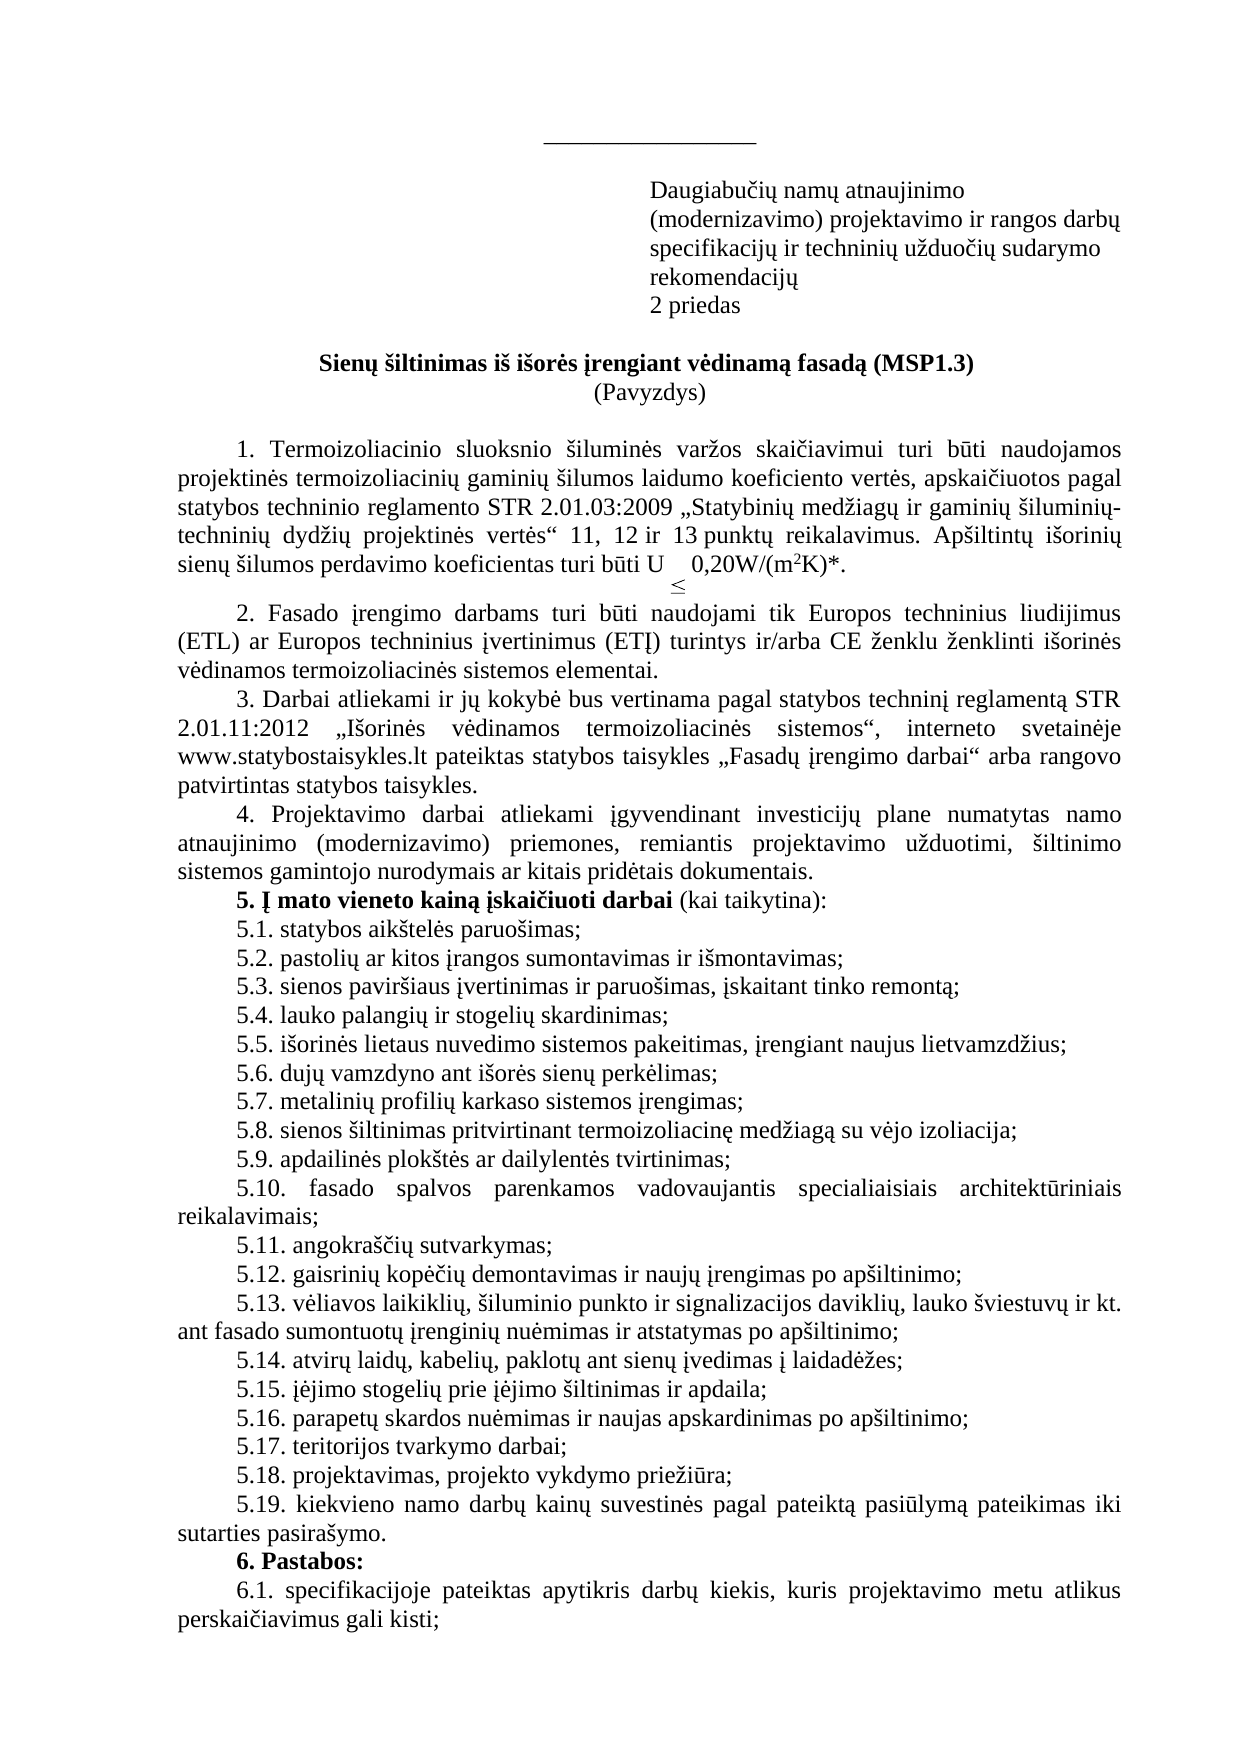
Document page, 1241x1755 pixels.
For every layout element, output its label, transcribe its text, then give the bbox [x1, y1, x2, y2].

text 4. Projektavimo darbai atliekami įgyvendinant investicijų plane numatytas namo atnaujinimo (modernizavimo) priemones, remiantis projektavimo užduotimi, šiltinimo sistemos gamintojo nurodymais ar kitais pridėtais dokumentais. [177, 799, 1122, 885]
text 5.7. metalinių profilių karkaso sistemos įrengimas; [177, 1086, 1122, 1115]
text 5.10. fasado spalvos parenkamos vadovaujantis specialiaisiais architektūriniais reikalavimais; [177, 1173, 1122, 1230]
text 5.16. parapetų skardos nuėmimas ir naujas apskardinimas po apšiltinimo; [177, 1403, 1122, 1431]
text 5.11. angokraščių sutvarkymas; [177, 1230, 1122, 1259]
text 5.12. gaisrinių kopėčių demontavimas ir naujų įrengimas po apšiltinimo; [177, 1259, 1122, 1288]
text (Pavyzdys) [177, 377, 1122, 406]
text 1. Termoizoliacinio sluoksnio šiluminės varžos skaičiavimui turi būti naudojamos projektinės termoizoliacinių gaminių šilumos laidumo koeficiento vertės, apskaičiuotos pagal statybos techninio reglamento STR 2.01.03:2009 „Statybinių medžiagų ir gaminių šiluminių-techninių dydžių projektinės vertės“ 11, 12 ir 13 punktų reikalavimus. Apšiltintų išorinių sienų šilumos perdavimo koeficientas turi būti U<= 0,20W/(m2K)*. [177, 434, 1122, 598]
text Sienų šiltinimas iš išorės įrengiant vėdinamą fasadą (MSP1.3) [177, 348, 1122, 377]
text 2. Fasado įrengimo darbams turi būti naudojami tik Europos techninius liudijimus (ETL) ar Europos techninius įvertinimus (ETĮ) turintys ir/arba CE ženklu ženklinti išorinės vėdinamos termoizoliacinės sistemos elementai. [177, 598, 1122, 684]
text 5.18. projektavimas, projekto vykdymo priežiūra; [177, 1460, 1122, 1489]
text 6. Pastabos: [177, 1546, 1122, 1575]
text Daugiabučių namų atnaujinimo (modernizavimo) projektavimo ir rangos darbų specifikacijų ir techninių užduočių sudarymo rekomendacijų [649, 176, 1122, 291]
text 5. Į mato vieneto kainą įskaičiuoti darbai (kai taikytina): [177, 885, 1122, 914]
text 5.1. statybos aikštelės paruošimas; [177, 914, 1122, 943]
text 5.19. kiekvieno namo darbų kainų suvestinės pagal pateiktą pasiūlymą pateikimas iki sutarties pasirašymo. [177, 1489, 1122, 1546]
text 5.13. vėliavos laikiklių, šiluminio punkto ir signalizacijos daviklių, lauko šviestuvų ir kt. ant fasado sumontuotų įrenginių nuėmimas ir atstatymas po apšiltinimo; [177, 1288, 1122, 1345]
text 5.6. dujų vamzdyno ant išorės sienų perkėlimas; [177, 1058, 1122, 1086]
text 5.3. sienos paviršiaus įvertinimas ir paruošimas, įskaitant tinko remontą; [177, 971, 1122, 1000]
text 5.4. lauko palangių ir stogelių skardinimas; [177, 1000, 1122, 1029]
text 6.1. specifikacijoje pateiktas apytikris darbų kiekis, kuris projektavimo metu atlikus perskaičiavimus gali kisti; [177, 1575, 1122, 1633]
text 3. Darbai atliekami ir jų kokybė bus vertinama pagal statybos techninį reglamentą STR 2.01.11:2012 „Išorinės vėdinamos termoizoliacinės sistemos“, interneto svetainėje www.statybostaisykles.lt pateiktas statybos taisykles „Fasadų įrengimo darbai“ arba rangovo patvirtintas statybos taisykles. [177, 684, 1122, 799]
text 5.15. įėjimo stogelių prie įėjimo šiltinimas ir apdaila; [177, 1374, 1122, 1403]
text 5.14. atvirų laidų, kabelių, paklotų ant sienų įvedimas į laidadėžes; [177, 1345, 1122, 1374]
text 5.5. išorinės lietaus nuvedimo sistemos pakeitimas, įrengiant naujus lietvamzdžius; [177, 1029, 1122, 1058]
text _________________ [177, 118, 1122, 147]
text 2 priedas [649, 291, 1122, 319]
text 5.8. sienos šiltinimas pritvirtinant termoizoliacinę medžiagą su vėjo izoliacija; [177, 1115, 1122, 1144]
text 5.9. apdailinės plokštės ar dailylentės tvirtinimas; [177, 1144, 1122, 1173]
text 5.2. pastolių ar kitos įrangos sumontavimas ir išmontavimas; [177, 943, 1122, 971]
text 5.17. teritorijos tvarkymo darbai; [177, 1431, 1122, 1460]
